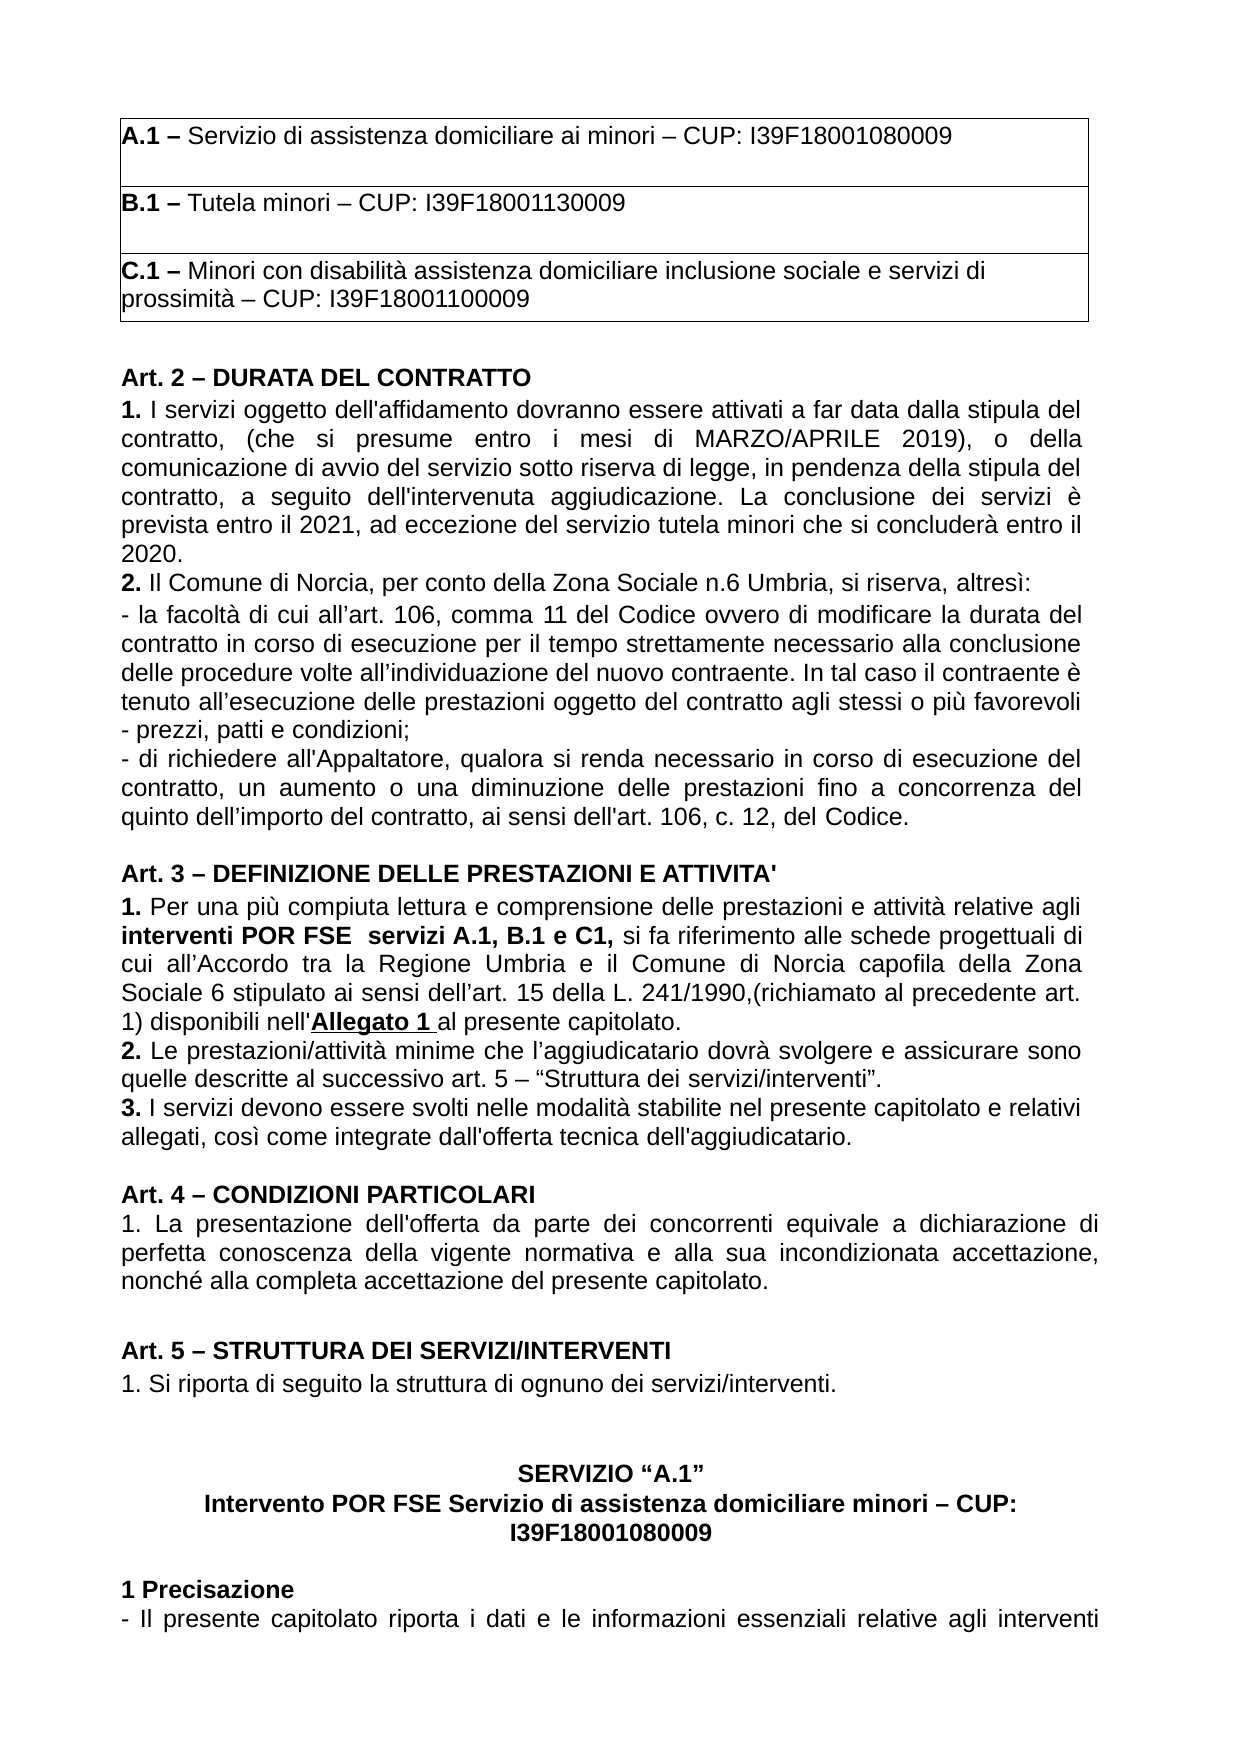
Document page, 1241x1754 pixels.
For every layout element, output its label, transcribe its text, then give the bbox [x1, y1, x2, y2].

text Art. 2 – DURATA DEL CONTRATTO [121, 363, 1101, 392]
text 1. I servizi oggetto dell'affidamento dovranno essere attivati a far data dalla stipula del contratto, (che si presume entro i mesi di MARZO/APRILE 2019), o della comunicazione di avvio del servizio sotto riserva di legge, in pendenza della stipula del contratto, a seguito dell'intervenuta aggiudicazione. La conclusione dei servizi è prevista entro il 2021, ad eccezione del servizio tutela minori che si concluderà entro il 2020. [121, 396, 1083, 568]
text - Il presente capitolato riporta i dati e le informazioni essenziali relative agli interventi [121, 1604, 1101, 1633]
text 1 Precisazione [121, 1576, 1101, 1604]
table_cell A.1 – Servizio di assistenza domiciliare ai minori – CUP: I39F18001080009 [121, 119, 1088, 186]
subtitle Art. 5 – STRUTTURA DEI SERVIZI/INTERVENTI [121, 1336, 1101, 1365]
text Intervento POR FSE Servizio di assistenza domiciliare minori – CUP: I39F18001080009 [121, 1489, 1101, 1546]
list - la facoltà di cui all’art. 106, comma 11 del Codice ovvero di modificare la durata del contratto in corso di esecuzione per il tempo strettamente necessario alla conclusione delle procedure volte all’individuazione del nuovo contraente. In tal caso il contraente è tenuto all’esecuzione delle prestazioni oggetto del contratto agli stessi o più favorevoli - prezzi, patti e condizioni; [121, 601, 1083, 744]
subtitle Art. 3 – DEFINIZIONE DELLE PRESTAZIONI E ATTIVITA' [121, 859, 1101, 888]
list 2. Le prestazioni/attività minime che l’aggiudicatario dovrà svolgere e assicurare sono quelle descritte al successivo art. 5 – “Struttura dei servizi/interventi”. [121, 1036, 1083, 1093]
table_cell B.1 – Tutela minori – CUP: I39F18001130009 [121, 187, 1088, 253]
list 3. I servizi devono essere svolti nelle modalità stabilite nel presente capitolato e relativi allegati, così come integrate dall'offerta tecnica dell'aggiudicatario. [121, 1093, 1083, 1151]
subtitle Art. 4 – CONDIZIONI PARTICOLARI [121, 1180, 1101, 1209]
list 2. Il Comune di Norcia, per conto della Zona Sociale n.6 Umbria, si riserva, altresì: [121, 568, 1083, 597]
list 1. Per una più compiuta lettura e comprensione delle prestazioni e attività relative agli interventi POR FSE servizi A.1, B.1 e C1, si fa riferimento alle schede progettuali di cui all’Accordo tra la Regione Umbria e il Comune di Norcia capofila della Zona Sociale 6 stipulato ai sensi dell’art. 15 della L. 241/1990,(richiamato al precedente art. 1) disponibili nell'Allegato 1 al presente capitolato. [121, 892, 1083, 1036]
text SERVIZIO “A.1” [121, 1459, 1101, 1488]
table_cell C.1 – Minori con disabilità assistenza domiciliare inclusione sociale e servizi di prossimità – CUP: I39F18001100009 [121, 254, 1088, 321]
list - di richiedere all'Appaltatore, qualora si renda necessario in corso di esecuzione del contratto, un aumento o una diminuzione delle prestazioni fino a concorrenza del quinto dell’importo del contratto, ai sensi dell'art. 106, c. 12, del Codice. [121, 744, 1083, 831]
subtitle 1. La presentazione dell'offerta da parte dei concorrenti equivale a dichiarazione di perfetta conoscenza della vigente normativa e alla sua incondizionata accettazione, nonché alla completa accettazione del presente capitolato. [121, 1209, 1101, 1295]
text 1. Si riporta di seguito la struttura di ognuno dei servizi/interventi. [121, 1369, 1101, 1398]
